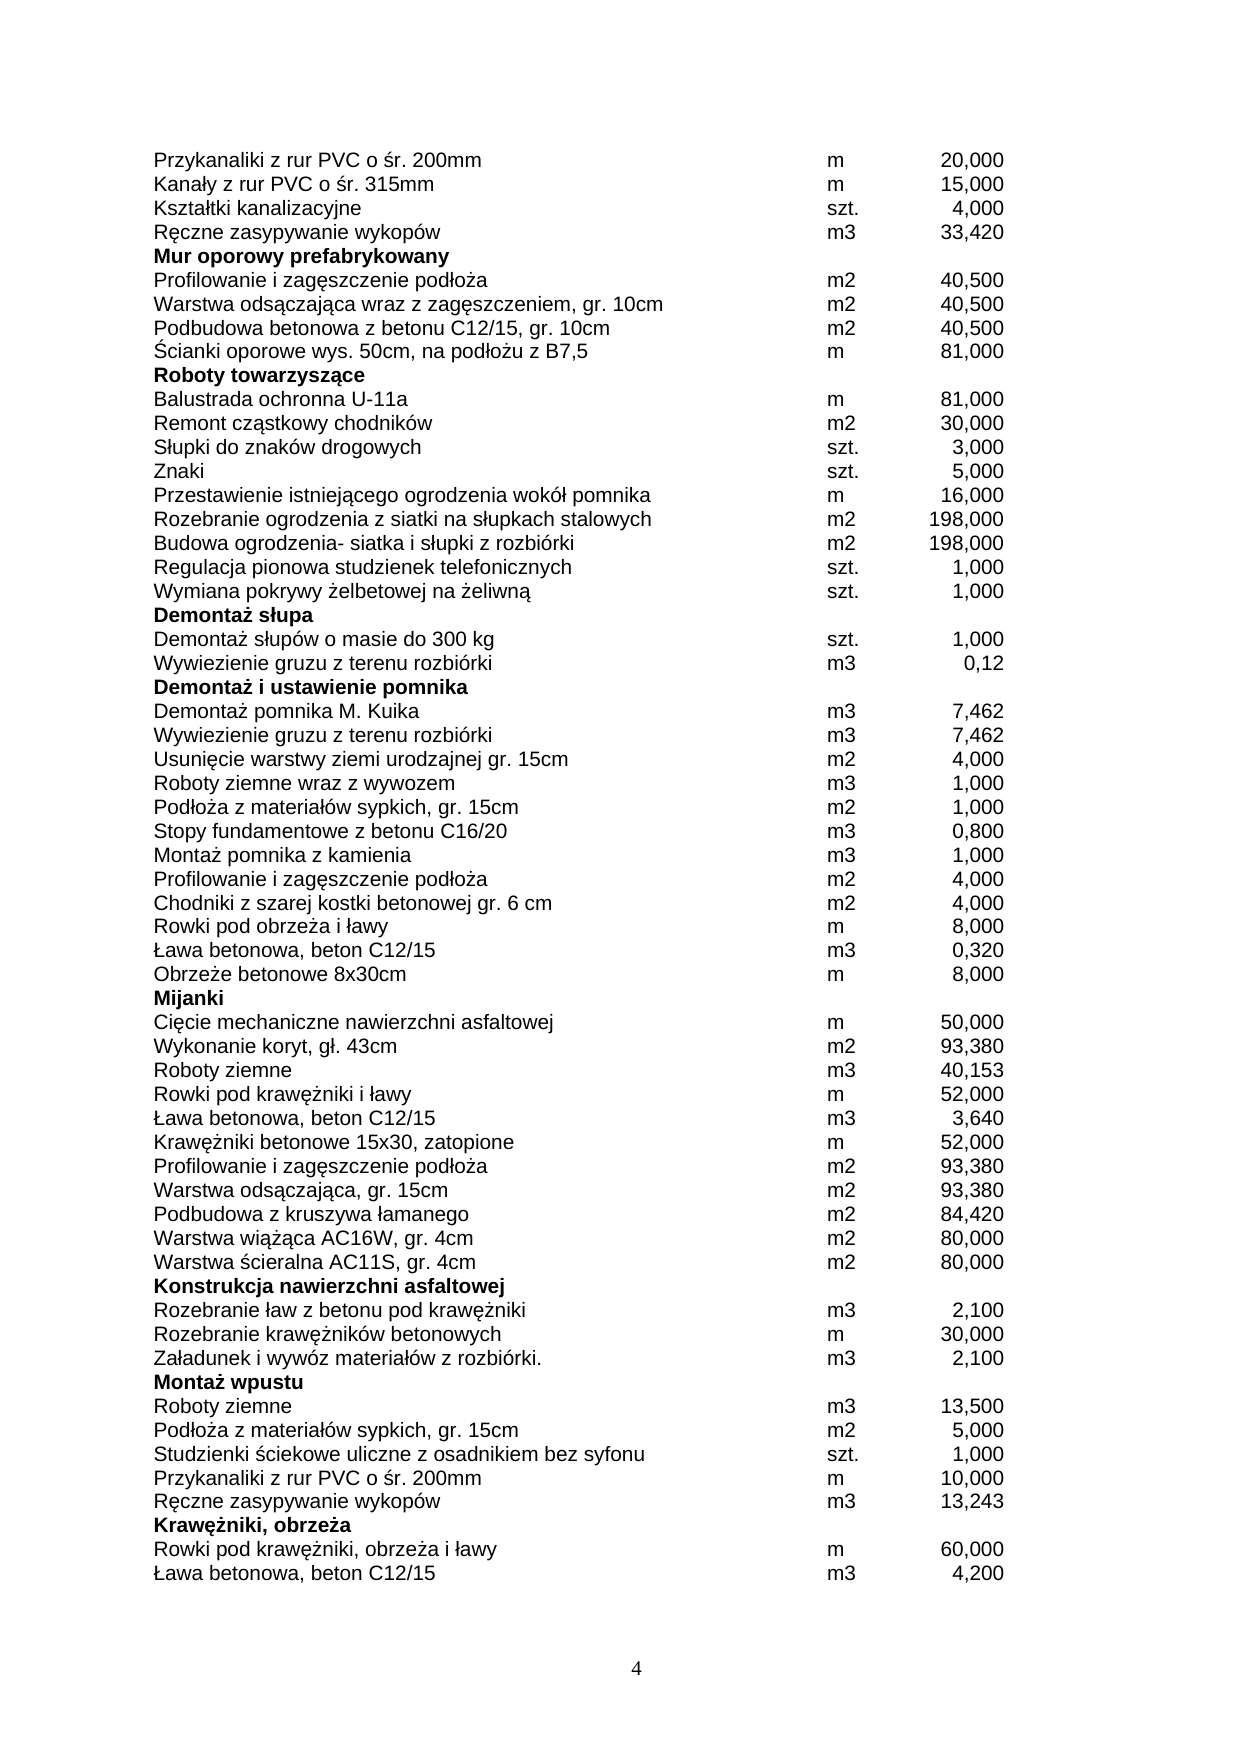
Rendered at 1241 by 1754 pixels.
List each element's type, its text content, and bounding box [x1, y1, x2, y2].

text Kanały z rur PVC o śr. 315mm m 15,000 [153, 172, 1125, 196]
text Ława betonowa, beton C12/15 m3 3,640 [153, 1106, 1125, 1130]
text Ścianki oporowe wys. 50cm, na podłożu z B7,5 m 81,000 [153, 339, 1125, 363]
text Rozebranie ław z betonu pod krawężniki m3 2,100 [153, 1298, 1125, 1322]
text Przestawienie istniejącego ogrodzenia wokół pomnika m 16,000 [153, 483, 1125, 507]
text Podłoża z materiałów sypkich, gr. 15cm m2 5,000 [153, 1417, 1125, 1441]
text Studzienki ściekowe uliczne z osadnikiem bez syfonu szt. 1,000 [153, 1441, 1125, 1465]
text Roboty ziemne m3 40,153 [153, 1058, 1125, 1082]
text Warstwa odsączająca wraz z zagęszczeniem, gr. 10cm m2 40,500 [153, 291, 1125, 315]
text Demontaż słupa [153, 603, 1125, 627]
text Rowki pod krawężniki i ławy m 52,000 [153, 1082, 1125, 1106]
text Cięcie mechaniczne nawierzchni asfaltowej m 50,000 [153, 1010, 1125, 1034]
text Profilowanie i zagęszczenie podłoża m2 40,500 [153, 267, 1125, 291]
text Załadunek i wywóz materiałów z rozbiórki. m3 2,100 [153, 1346, 1125, 1369]
text Montaż pomnika z kamienia m3 1,000 [153, 842, 1125, 866]
text Mur oporowy prefabrykowany [153, 243, 1125, 267]
text Profilowanie i zagęszczenie podłoża m2 93,380 [153, 1154, 1125, 1178]
text Roboty towarzyszące [153, 363, 1125, 387]
text Wywiezienie gruzu z terenu rozbiórki m3 0,12 [153, 651, 1125, 675]
text Demontaż pomnika M. Kuika m3 7,462 [153, 699, 1125, 723]
text Budowa ogrodzenia- siatka i słupki z rozbiórki m2 198,000 [153, 531, 1125, 555]
text Chodniki z szarej kostki betonowej gr. 6 cm m2 4,000 [153, 890, 1125, 914]
text Mijanki [153, 986, 1125, 1010]
text Profilowanie i zagęszczenie podłoża m2 4,000 [153, 866, 1125, 890]
text Wywiezienie gruzu z terenu rozbiórki m3 7,462 [153, 723, 1125, 747]
text Krawężniki, obrzeża [153, 1513, 1125, 1537]
text Demontaż słupów o masie do 300 kg szt. 1,000 [153, 627, 1125, 651]
text Stopy fundamentowe z betonu C16/20 m3 0,800 [153, 818, 1125, 842]
text Rowki pod krawężniki, obrzeża i ławy m 60,000 [153, 1537, 1125, 1561]
text Słupki do znaków drogowych szt. 3,000 [153, 435, 1125, 459]
text Warstwa ścieralna AC11S, gr. 4cm m2 80,000 [153, 1250, 1125, 1274]
text Znaki szt. 5,000 [153, 459, 1125, 483]
text Przykanaliki z rur PVC o śr. 200mm m 10,000 [153, 1465, 1125, 1489]
text Podbudowa z kruszywa łamanego m2 84,420 [153, 1202, 1125, 1226]
text Wymiana pokrywy żelbetowej na żeliwną szt. 1,000 [153, 579, 1125, 603]
text Kształtki kanalizacyjne szt. 4,000 [153, 196, 1125, 219]
text Ręczne zasypywanie wykopów m3 13,243 [153, 1489, 1125, 1513]
text Remont cząstkowy chodników m2 30,000 [153, 411, 1125, 435]
text Podłoża z materiałów sypkich, gr. 15cm m2 1,000 [153, 794, 1125, 818]
text Roboty ziemne m3 13,500 [153, 1393, 1125, 1417]
text Krawężniki betonowe 15x30, zatopione m 52,000 [153, 1130, 1125, 1154]
text Przykanaliki z rur PVC o śr. 200mm m 20,000 [153, 148, 1125, 172]
text Balustrada ochronna U-11a m 81,000 [153, 387, 1125, 411]
text Ręczne zasypywanie wykopów m3 33,420 [153, 219, 1125, 243]
text Ława betonowa, beton C12/15 m3 0,320 [153, 938, 1125, 962]
text Regulacja pionowa studzienek telefonicznych szt. 1,000 [153, 555, 1125, 579]
text Obrzeże betonowe 8x30cm m 8,000 [153, 962, 1125, 986]
text Usunięcie warstwy ziemi urodzajnej gr. 15cm m2 4,000 [153, 747, 1125, 771]
text Wykonanie koryt, gł. 43cm m2 93,380 [153, 1034, 1125, 1058]
text Montaż wpustu [153, 1369, 1125, 1393]
text Ława betonowa, beton C12/15 m3 4,200 [153, 1561, 1125, 1585]
text Konstrukcja nawierzchni asfaltowej [153, 1274, 1125, 1298]
text Warstwa odsączająca, gr. 15cm m2 93,380 [153, 1178, 1125, 1202]
text Rozebranie ogrodzenia z siatki na słupkach stalowych m2 198,000 [153, 507, 1125, 531]
text Rozebranie krawężników betonowych m 30,000 [153, 1322, 1125, 1346]
text Warstwa wiążąca AC16W, gr. 4cm m2 80,000 [153, 1226, 1125, 1250]
text Demontaż i ustawienie pomnika [153, 675, 1125, 699]
text Roboty ziemne wraz z wywozem m3 1,000 [153, 771, 1125, 794]
text Podbudowa betonowa z betonu C12/15, gr. 10cm m2 40,500 [153, 315, 1125, 339]
text Rowki pod obrzeża i ławy m 8,000 [153, 914, 1125, 938]
